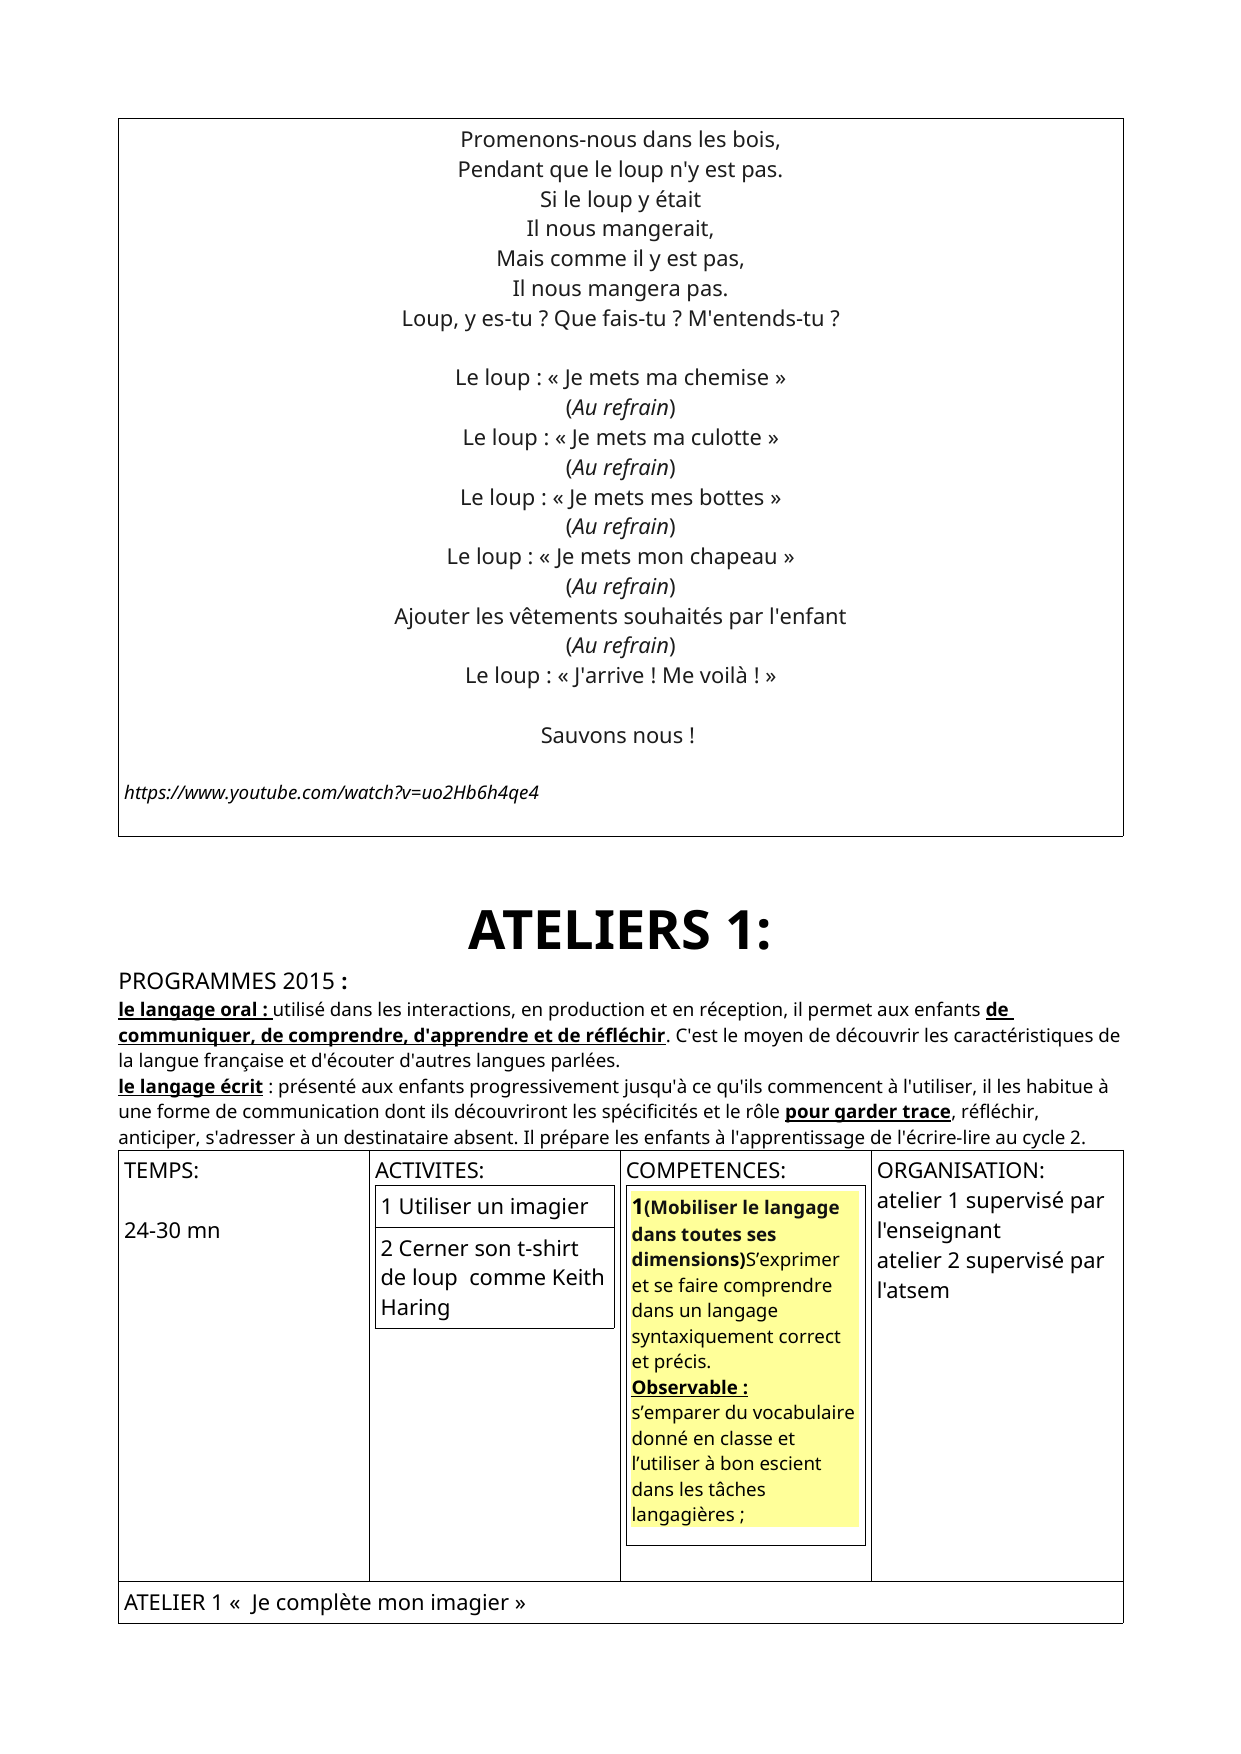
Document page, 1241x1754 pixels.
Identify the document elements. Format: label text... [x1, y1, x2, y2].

table_header 1 Utiliser un imagier [376, 1186, 614, 1227]
table_cell 2 Cerner son t-shirt de loup comme Keith Haring [376, 1228, 614, 1328]
table_header COMPETENCES: [621, 1151, 871, 1581]
table_header ORGANISATION: atelier 1 supervisé par l'enseignant atelier 2 supervisé par l'atsem [872, 1151, 1123, 1581]
table_header TEMPS: 24-30 mn [119, 1151, 369, 1581]
table_header 1(Mobiliser le langage dans toutes ses dimensions)S’exprimer et se faire comprendre dans un langage syntaxiquement correct et précis. Observable : s’emparer du vocabulaire donné en classe et l’utiliser à bon escient dans les tâches langagières ; [627, 1186, 865, 1545]
text le langage oral : utilisé dans les interactions, en production et en réception, il permet aux enfants de communiquer, de comprendre, d'apprendre et de réfléchir. C'est le moyen de découvrir les caractéristiques de la langue française et d'écouter d'autres langues parlées. [118, 997, 1122, 1073]
table_header Promenons-nous dans les bois, Pendant que le loup n'y est pas. Si le loup y était Il nous mangerait, Mais comme il y est pas, Il nous mangera pas. Loup, y es-tu ? Que fais-tu ? M'entends-tu ? Le loup : « Je mets ma chemise » (Au refrain) Le loup : « Je mets ma culotte » (Au refrain) Le loup : « Je mets mes bottes » (Au refrain) Le loup : « Je mets mon chapeau » (Au refrain) Ajouter les vêtements souhaités par l'enfant (Au refrain) Le loup : « J'arrive ! Me voilà ! » Sauvons nous ! https://www.youtube.com/watch?v=uo2Hb6h4qe4 [119, 119, 1123, 836]
text ATELIERS 1: [118, 892, 1122, 965]
table_header ATELIER 1 « Je complète mon imagier » [119, 1582, 1123, 1622]
text PROGRAMMES 2015 : [118, 965, 1122, 997]
table_header ACTIVITES: [370, 1151, 620, 1581]
text le langage écrit : présenté aux enfants progressivement jusqu'à ce qu'ils commencent à l'utiliser, il les habitue à une forme de communication dont ils découvriront les spécificités et le rôle pour garder trace, réfléchir, anticiper, s'adresser à un destinataire absent. Il prépare les enfants à l'apprentissage de l'écrire-lire au cycle 2. [118, 1073, 1122, 1150]
